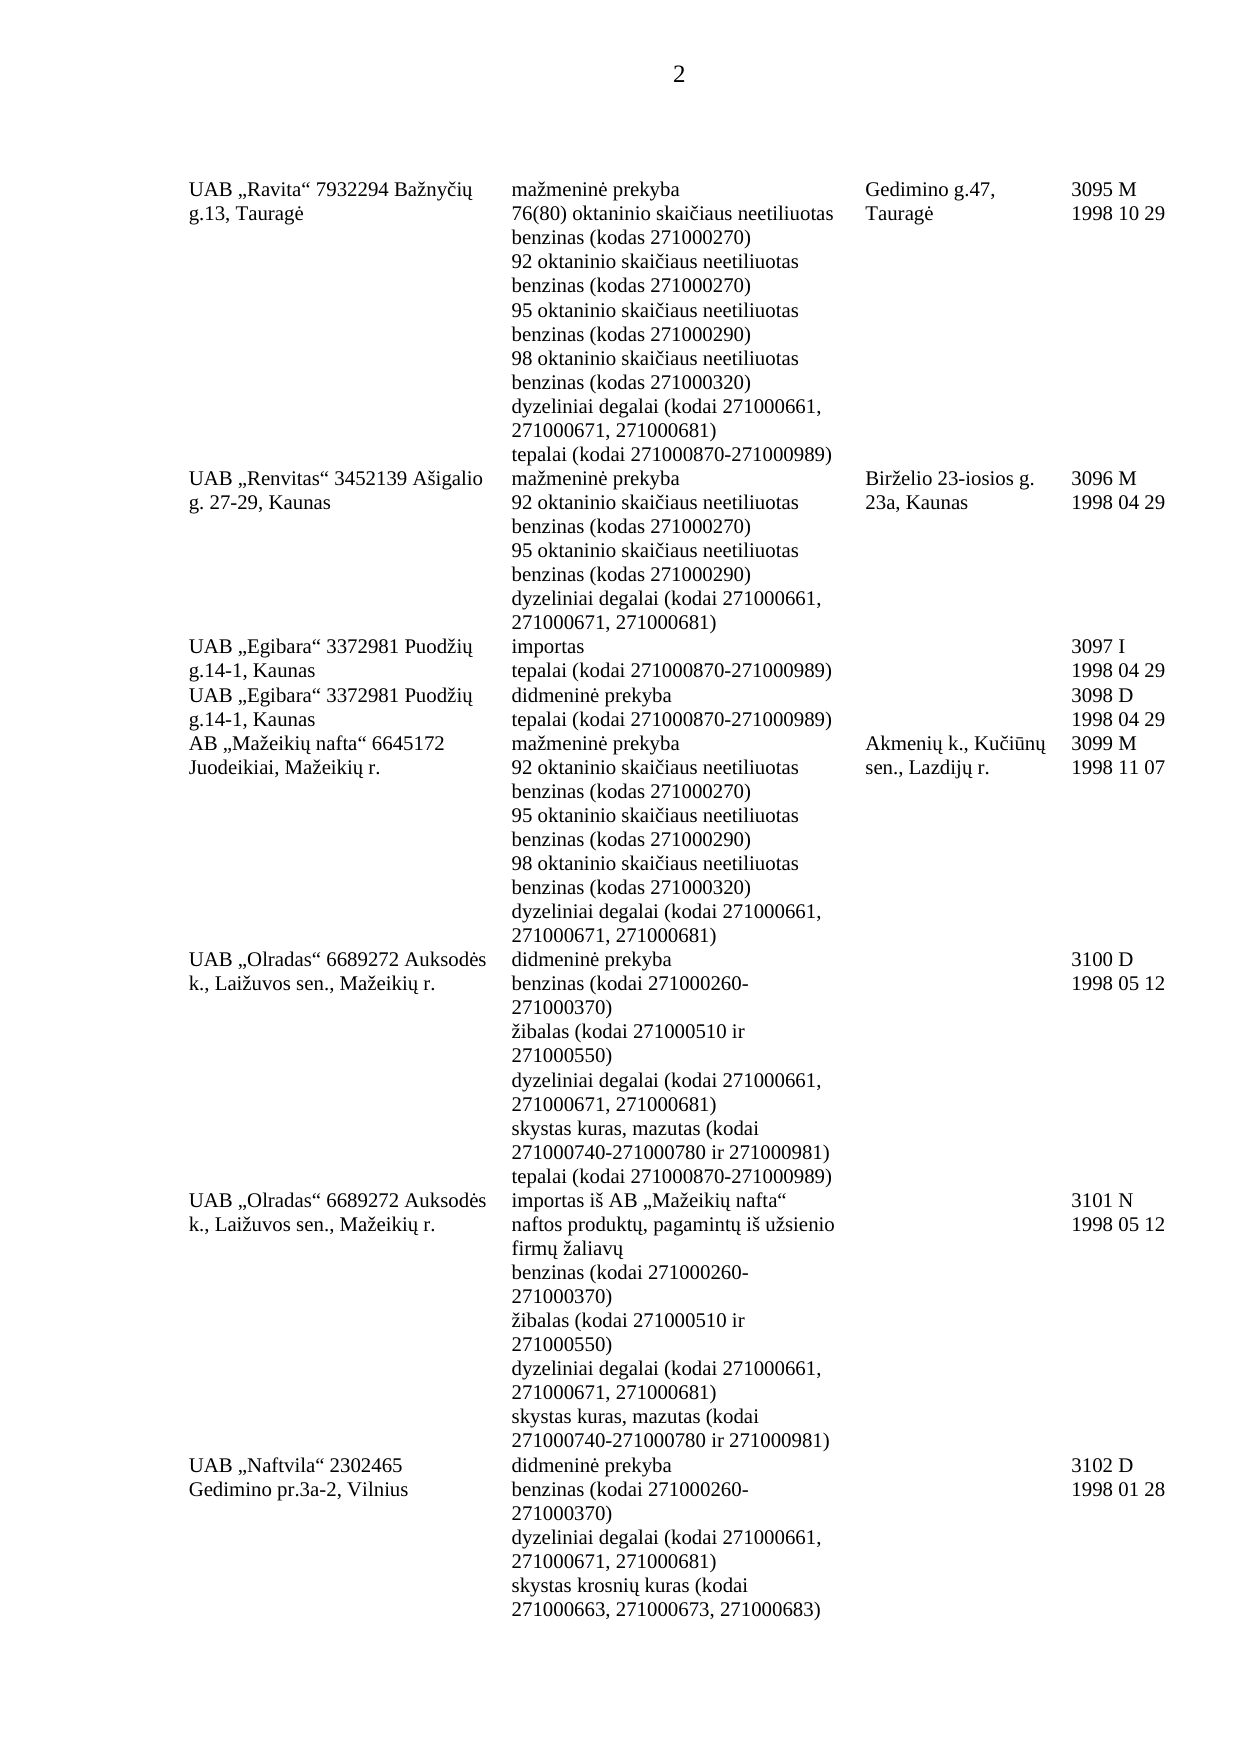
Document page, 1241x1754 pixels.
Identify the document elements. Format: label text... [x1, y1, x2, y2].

table_cell tepalai (kodai 271000870-271000989) [500, 659, 854, 682]
table_cell tepalai (kodai 271000870-271000989) [500, 1164, 854, 1188]
table_cell UAB „Egibara“ 3372981 Puodžių g.14-1, Kaunas [177, 634, 500, 682]
table_cell 98 oktaninio skaičiaus neetiliuotas benzinas (kodas 271000320) [500, 851, 854, 899]
table_cell skystas kuras, mazutas (kodai 271000740-271000780 ir 271000981) [500, 1404, 854, 1452]
table_cell [854, 947, 1060, 1188]
table_cell benzinas (kodai 271000260-271000370) [500, 971, 854, 1019]
table_cell dyzeliniai degalai (kodai 271000661, 271000671, 271000681) [500, 899, 854, 947]
table_cell didmeninė prekyba [500, 947, 854, 971]
table_cell mažmeninė prekyba [500, 177, 854, 201]
table_cell 3102 D 1998 01 28 [1060, 1453, 1181, 1621]
table_cell 95 oktaninio skaičiaus neetiliuotas benzinas (kodas 271000290) [500, 298, 854, 346]
table_cell 3098 D 1998 04 29 [1060, 683, 1181, 731]
table_cell 95 oktaninio skaičiaus neetiliuotas benzinas (kodas 271000290) [500, 803, 854, 851]
table_cell didmeninė prekyba [500, 1453, 854, 1477]
table_cell dyzeliniai degalai (kodai 271000661, 271000671, 271000681) [500, 1356, 854, 1404]
table_cell dyzeliniai degalai (kodai 271000661, 271000671, 271000681) [500, 394, 854, 442]
table_cell 3096 M 1998 04 29 [1060, 466, 1181, 634]
table_cell 76(80) oktaninio skaičiaus neetiliuotas benzinas (kodas 271000270) [500, 201, 854, 249]
table_cell UAB „Egibara“ 3372981 Puodžių g.14-1, Kaunas [177, 683, 500, 731]
table_cell Akmenių k., Kučiūnų sen., Lazdijų r. [854, 731, 1060, 947]
table_cell skystas krosnių kuras (kodai 271000663, 271000673, 271000683) [500, 1573, 854, 1621]
table_cell 98 oktaninio skaičiaus neetiliuotas benzinas (kodas 271000320) [500, 346, 854, 394]
table_cell 92 oktaninio skaičiaus neetiliuotas benzinas (kodas 271000270) [500, 755, 854, 803]
table_cell žibalas (kodai 271000510 ir 271000550) [500, 1019, 854, 1067]
table_cell didmeninė prekyba [500, 683, 854, 707]
table_cell skystas kuras, mazutas (kodai 271000740-271000780 ir 271000981) [500, 1116, 854, 1164]
table_cell tepalai (kodai 271000870-271000989) [500, 442, 854, 466]
table_cell 3099 M 1998 11 07 [1060, 731, 1181, 947]
table_cell mažmeninė prekyba [500, 731, 854, 755]
table_cell AB „Mažeikių nafta“ 6645172 Juodeikiai, Mažeikių r. [177, 731, 500, 947]
table_cell 3097 I 1998 04 29 [1060, 634, 1181, 682]
table_cell importas iš AB „Mažeikių nafta“ naftos produktų, pagamintų iš užsienio firmų žaliavų [500, 1188, 854, 1260]
table_cell 3101 N 1998 05 12 [1060, 1188, 1181, 1452]
table_cell 3095 M 1998 10 29 [1060, 177, 1181, 466]
table_cell dyzeliniai degalai (kodai 271000661, 271000671, 271000681) [500, 1068, 854, 1116]
table_cell [854, 634, 1060, 682]
table_cell 92 oktaninio skaičiaus neetiliuotas benzinas (kodas 271000270) [500, 249, 854, 297]
table_cell Gedimino g.47, Tauragė [854, 177, 1060, 466]
table_cell mažmeninė prekyba [500, 466, 854, 490]
table_cell tepalai (kodai 271000870-271000989) [500, 707, 854, 731]
table_cell UAB „Olradas“ 6689272 Auksodės k., Laižuvos sen., Mažeikių r. [177, 947, 500, 1188]
table_cell dyzeliniai degalai (kodai 271000661, 271000671, 271000681) [500, 586, 854, 634]
table_cell benzinas (kodai 271000260-271000370) [500, 1477, 854, 1525]
table_cell UAB „Renvitas“ 3452139 Ašigalio g. 27-29, Kaunas [177, 466, 500, 634]
table_cell 95 oktaninio skaičiaus neetiliuotas benzinas (kodas 271000290) [500, 538, 854, 586]
table_cell 92 oktaninio skaičiaus neetiliuotas benzinas (kodas 271000270) [500, 490, 854, 538]
table_cell importas [500, 634, 854, 658]
table_cell UAB „Naftvila“ 2302465 Gedimino pr.3a-2, Vilnius [177, 1453, 500, 1621]
table_cell [854, 683, 1060, 731]
table_cell [854, 1453, 1060, 1621]
table_cell 3100 D 1998 05 12 [1060, 947, 1181, 1188]
table_cell UAB „Olradas“ 6689272 Auksodės k., Laižuvos sen., Mažeikių r. [177, 1188, 500, 1452]
table_cell benzinas (kodai 271000260-271000370) [500, 1260, 854, 1308]
table_cell žibalas (kodai 271000510 ir 271000550) [500, 1308, 854, 1356]
table_cell Birželio 23-iosios g. 23a, Kaunas [854, 466, 1060, 634]
table_cell [854, 1188, 1060, 1452]
table_cell UAB „Ravita“ 7932294 Bažnyčių g.13, Tauragė [177, 177, 500, 466]
table_cell dyzeliniai degalai (kodai 271000661, 271000671, 271000681) [500, 1525, 854, 1573]
